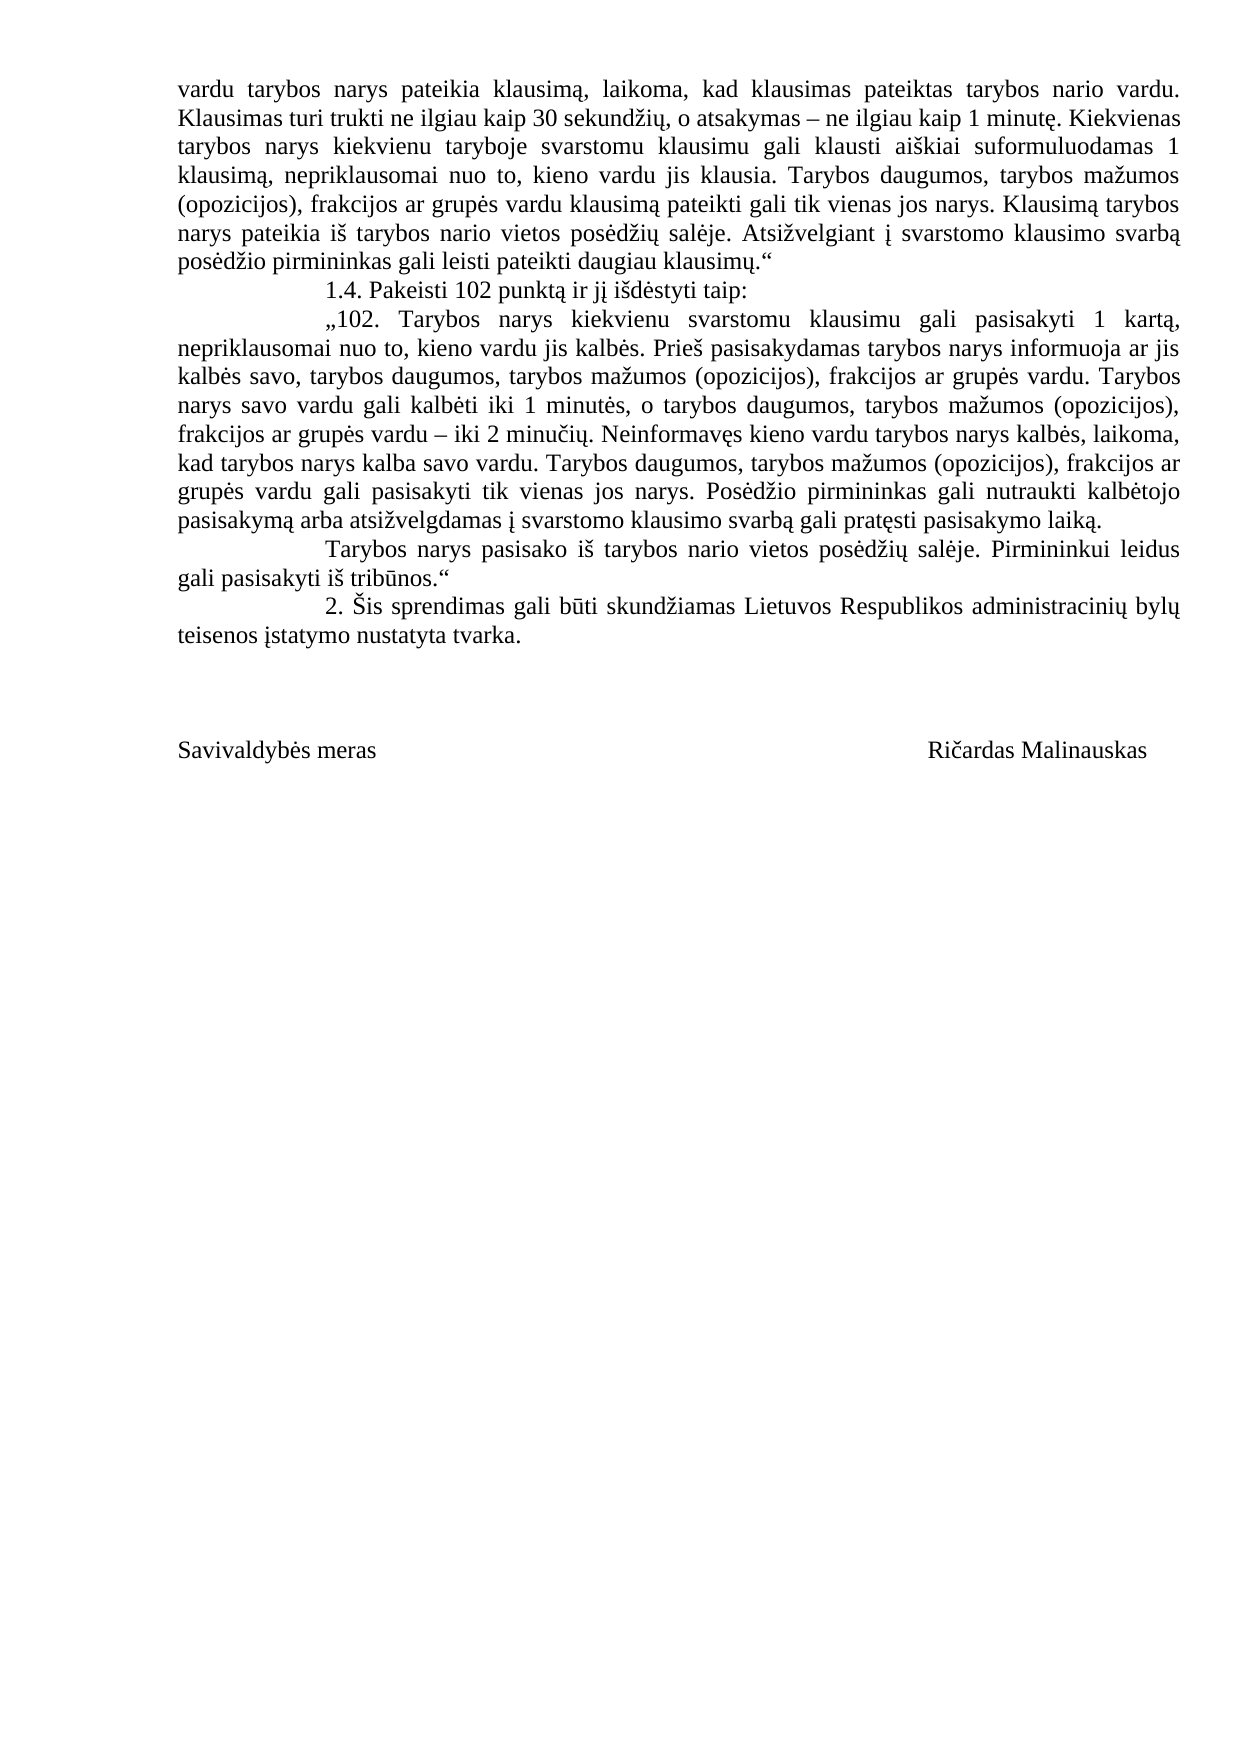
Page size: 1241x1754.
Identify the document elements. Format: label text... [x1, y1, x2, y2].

text 2. Šis sprendimas gali būti skundžiamas Lietuvos Respublikos administracinių bylų teisenos įstatymo nustatyta tvarka. [177, 591, 1181, 649]
text Tarybos narys pasisako iš tarybos nario vietos posėdžių salėje. Pirmininkui leidus gali pasisakyti iš tribūnos.“ [177, 534, 1181, 591]
text „102. Tarybos narys kiekvienu svarstomu klausimu gali pasisakyti 1 kartą, nepriklausomai nuo to, kieno vardu jis kalbės. Prieš pasisakydamas tarybos narys informuoja ar jis kalbės savo, tarybos daugumos, tarybos mažumos (opozicijos), frakcijos ar grupės vardu. Tarybos narys savo vardu gali kalbėti iki 1 minutės, o tarybos daugumos, tarybos mažumos (opozicijos), frakcijos ar grupės vardu – iki 2 minučių. Neinformavęs kieno vardu tarybos narys kalbės, laikoma, kad tarybos narys kalba savo vardu. Tarybos daugumos, tarybos mažumos (opozicijos), frakcijos ar grupės vardu gali pasisakyti tik vienas jos narys. Posėdžio pirmininkas gali nutraukti kalbėtojo pasisakymą arba atsižvelgdamas į svarstomo klausimo svarbą gali pratęsti pasisakymo laiką. [177, 304, 1181, 534]
text vardu tarybos narys pateikia klausimą, laikoma, kad klausimas pateiktas tarybos nario vardu. Klausimas turi trukti ne ilgiau kaip 30 sekundžių, o atsakymas – ne ilgiau kaip 1 minutę. Kiekvienas tarybos narys kiekvienu taryboje svarstomu klausimu gali klausti aiškiai suformuluodamas 1 klausimą, nepriklausomai nuo to, kieno vardu jis klausia. Tarybos daugumos, tarybos mažumos (opozicijos), frakcijos ar grupės vardu klausimą pateikti gali tik vienas jos narys. Klausimą tarybos narys pateikia iš tarybos nario vietos posėdžių salėje. Atsižvelgiant į svarstomo klausimo svarbą posėdžio pirmininkas gali leisti pateikti daugiau klausimų.“ [177, 74, 1181, 275]
text Savivaldybės meras Ričardas Malinauskas [177, 735, 1181, 764]
text 1.4. Pakeisti 102 punktą ir jį išdėstyti taip: [177, 275, 1181, 304]
